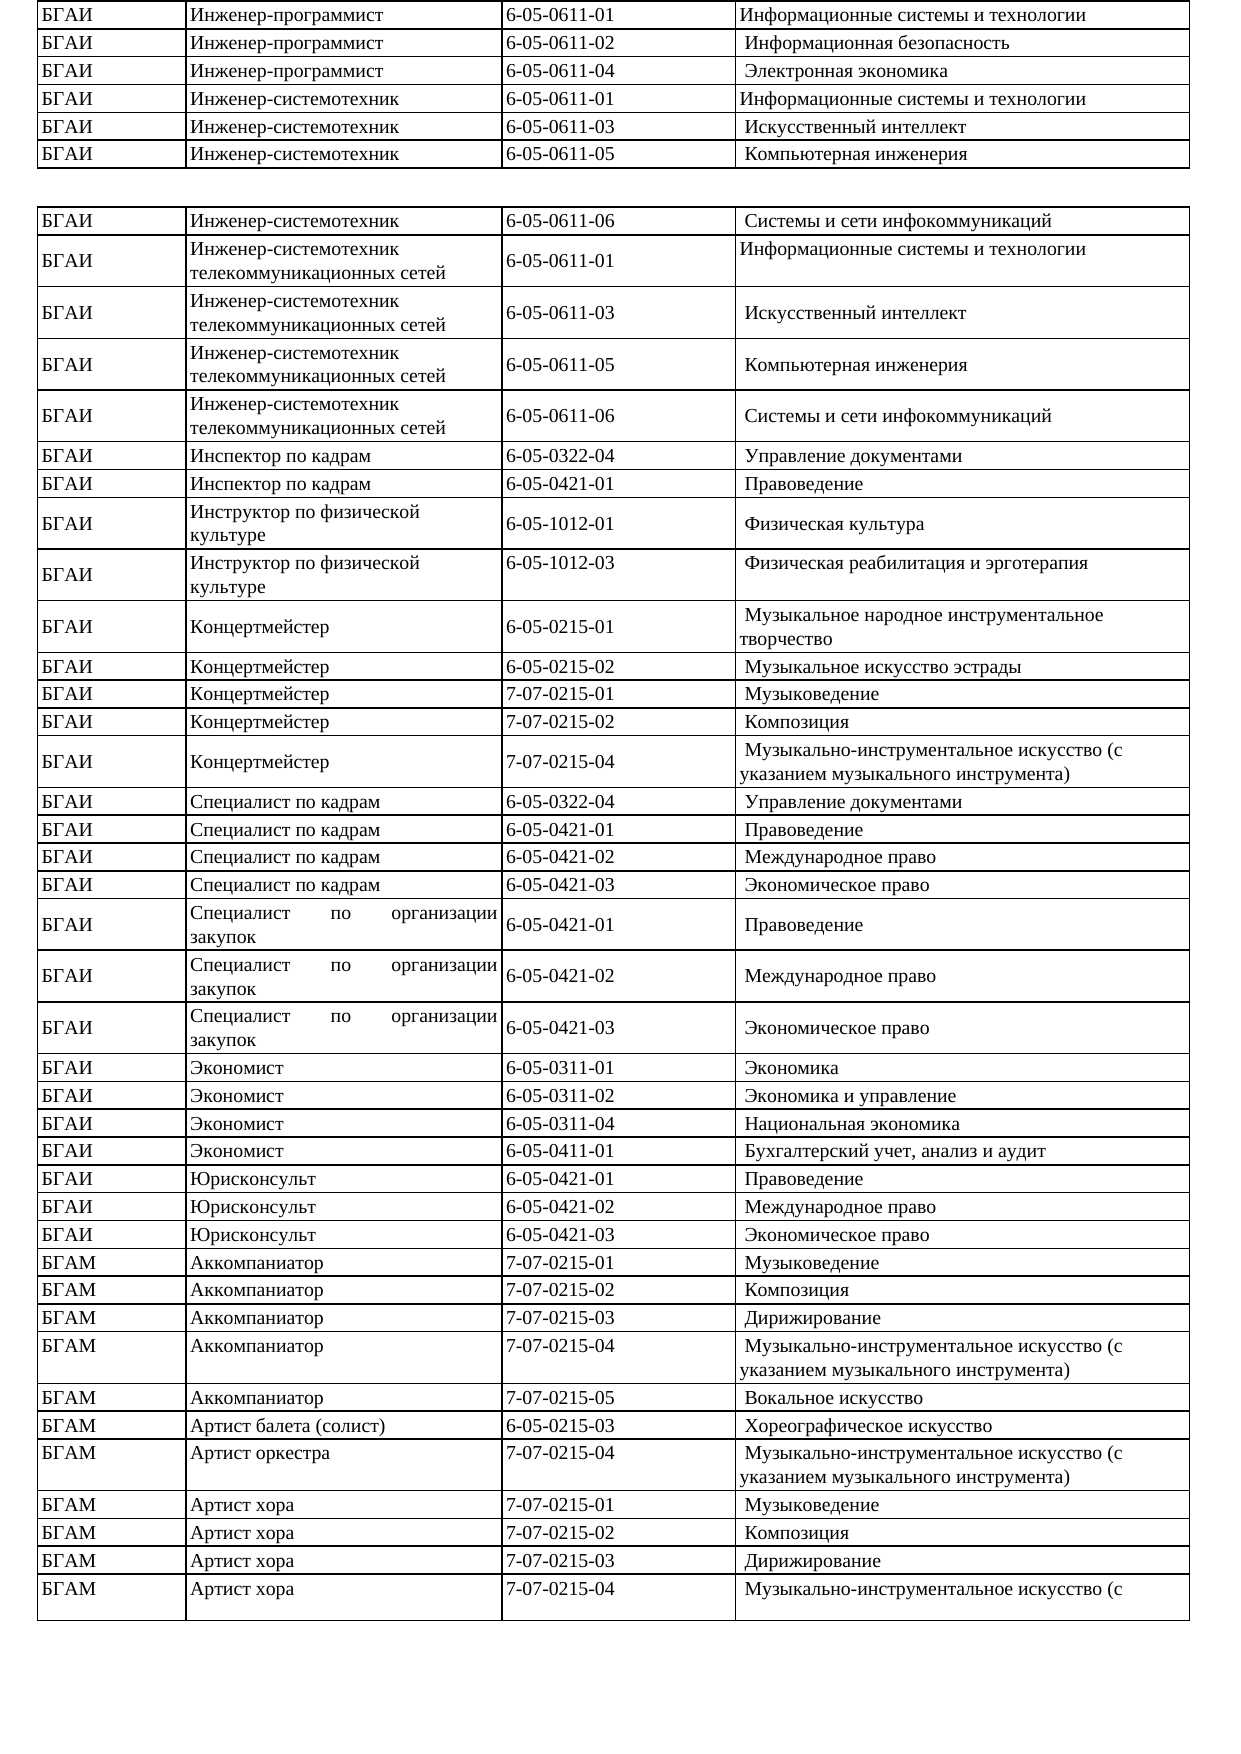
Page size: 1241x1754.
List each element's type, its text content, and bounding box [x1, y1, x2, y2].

table_cell Артист хора [187, 1547, 501, 1573]
table_cell Инженер-системотехник телекоммуникационных сетей [187, 339, 501, 389]
table_cell 6-05-0611-05 [503, 141, 735, 167]
table_cell Музыкальное народное инструментальное творчество [736, 601, 1189, 651]
table_cell 6-05-0611-03 [503, 287, 735, 337]
table_cell БГАИ [38, 951, 185, 1001]
table_cell 6-05-0322-04 [503, 442, 735, 468]
table_cell 6-05-0421-02 [503, 844, 735, 870]
table_cell 7-07-0215-02 [503, 1519, 735, 1545]
table_cell Экономист [187, 1054, 501, 1081]
table_cell 6-05-0421-01 [503, 470, 735, 496]
table_cell Экономическое право [736, 872, 1189, 898]
table_cell Информационная безопасность [736, 30, 1189, 56]
table_cell Физическая культура [736, 498, 1189, 548]
table_cell БГАИ [38, 339, 185, 389]
table_cell Юрисконсульт [187, 1193, 501, 1219]
table_cell Экономическое право [736, 1003, 1189, 1053]
table_cell БГАИ [38, 287, 185, 337]
table_cell Артист хора [187, 1491, 501, 1518]
table_cell 7-07-0215-01 [503, 1491, 735, 1518]
table_cell Экономическое право [736, 1221, 1189, 1247]
table_cell Инспектор по кадрам [187, 442, 501, 468]
table_cell 6-05-0611-01 [503, 85, 735, 111]
table_cell БГАИ [38, 709, 185, 735]
table_cell 6-05-0611-03 [503, 113, 735, 139]
table_cell БГАМ [38, 1384, 185, 1410]
table_cell Инспектор по кадрам [187, 470, 501, 496]
table_cell 7-07-0215-05 [503, 1384, 735, 1410]
table_cell 7-07-0215-03 [503, 1305, 735, 1331]
table_cell БГАИ [38, 442, 185, 468]
table_cell Хореографическое искусство [736, 1412, 1189, 1438]
table_cell 6-05-0611-05 [503, 339, 735, 389]
table_cell Музыкальное искусство эстрады [736, 653, 1189, 679]
table_cell Инженер-системотехник [187, 113, 501, 139]
table_cell Аккомпаниатор [187, 1305, 501, 1331]
table_cell 6-05-0421-02 [503, 1193, 735, 1219]
table_cell Аккомпаниатор [187, 1332, 501, 1382]
table_cell Национальная экономика [736, 1110, 1189, 1136]
table_cell Физическая реабилитация и эрготерапия [736, 550, 1189, 600]
table_cell БГАИ [38, 653, 185, 679]
table_cell Специалист по кадрам [187, 816, 501, 842]
table_cell 6-05-0311-02 [503, 1082, 735, 1108]
table_cell 6-05-0421-01 [503, 899, 735, 949]
table_cell БГАИ [38, 550, 185, 600]
table_cell 6-05-0421-03 [503, 1221, 735, 1247]
table_cell БГАИ [38, 30, 185, 56]
table_cell Специалист по организации закупок [187, 951, 501, 1001]
table_cell 6-05-0421-01 [503, 1166, 735, 1192]
table_cell Электронная экономика [736, 57, 1189, 83]
table_cell БГАМ [38, 1412, 185, 1438]
table_cell Дирижирование [736, 1547, 1189, 1573]
table_cell 6-05-0311-01 [503, 1054, 735, 1081]
table_cell Инструктор по физической культуре [187, 550, 501, 600]
table_cell Артист хора [187, 1575, 501, 1619]
table_cell Инженер-программист [187, 57, 501, 83]
table_cell БГАИ [38, 816, 185, 842]
table_cell 7-07-0215-04 [503, 736, 735, 786]
table_cell БГАМ [38, 1491, 185, 1518]
table_cell Инженер-системотехник [187, 85, 501, 111]
table_cell 7-07-0215-02 [503, 1277, 735, 1303]
table_cell БГАИ [38, 470, 185, 496]
table_cell БГАИ [38, 391, 185, 441]
table_cell Бухгалтерский учет, анализ и аудит [736, 1138, 1189, 1164]
table_cell БГАМ [38, 1249, 185, 1275]
table_cell 6-05-0611-04 [503, 57, 735, 83]
table_cell Международное право [736, 844, 1189, 870]
table_cell Аккомпаниатор [187, 1249, 501, 1275]
table_cell 6-05-0215-02 [503, 653, 735, 679]
table_cell Международное право [736, 1193, 1189, 1219]
table_cell БГАИ [38, 1221, 185, 1247]
table_cell БГАИ [38, 681, 185, 707]
table_cell Концертмейстер [187, 736, 501, 786]
table_cell Музыковедение [736, 1249, 1189, 1275]
table_cell Артист хора [187, 1519, 501, 1545]
table_cell 7-07-0215-01 [503, 681, 735, 707]
table_cell Музыкально-инструментальное искусство (с указанием музыкального инструмента) [736, 736, 1189, 786]
table_cell БГАМ [38, 1305, 185, 1331]
table_cell БГАИ [38, 1054, 185, 1081]
table_cell 6-05-0421-01 [503, 816, 735, 842]
table_header БГАИ [38, 208, 185, 234]
table_cell Компьютерная инженерия [736, 141, 1189, 167]
table_cell 6-05-0311-04 [503, 1110, 735, 1136]
table_cell Инженер-системотехник [187, 141, 501, 167]
table_cell Экономист [187, 1138, 501, 1164]
table_cell 6-05-0215-03 [503, 1412, 735, 1438]
table_cell Аккомпаниатор [187, 1277, 501, 1303]
table_cell БГАИ [38, 57, 185, 83]
table_cell Дирижирование [736, 1305, 1189, 1331]
table_cell 6-05-0611-02 [503, 30, 735, 56]
table_cell Специалист по кадрам [187, 844, 501, 870]
table_cell Артист балета (солист) [187, 1412, 501, 1438]
table_cell 6-05-0611-01 [503, 2, 735, 28]
table_cell Инженер-системотехник телекоммуникационных сетей [187, 287, 501, 337]
table_cell Композиция [736, 1277, 1189, 1303]
table_cell БГАИ [38, 736, 185, 786]
table_cell Юрисконсульт [187, 1166, 501, 1192]
table_cell БГАМ [38, 1440, 185, 1490]
table_cell Инструктор по физической культуре [187, 498, 501, 548]
table_header 6-05-0611-06 [503, 208, 735, 234]
table_cell 6-05-1012-03 [503, 550, 735, 600]
table_cell БГАИ [38, 1166, 185, 1192]
table_cell БГАИ [38, 2, 185, 28]
table_cell Правоведение [736, 899, 1189, 949]
table_cell БГАИ [38, 498, 185, 548]
table_cell 6-05-0322-04 [503, 788, 735, 814]
table_cell Управление документами [736, 788, 1189, 814]
table_cell Правоведение [736, 1166, 1189, 1192]
table_cell Компьютерная инженерия [736, 339, 1189, 389]
table_cell БГАИ [38, 899, 185, 949]
table_cell Правоведение [736, 816, 1189, 842]
table_cell Инженер-системотехник телекоммуникационных сетей [187, 391, 501, 441]
table_cell Музыкально-инструментальное искусство (с указанием музыкального инструмента) [736, 1440, 1189, 1490]
table_cell Системы и сети инфокоммуникаций [736, 391, 1189, 441]
table_cell Специалист по кадрам [187, 872, 501, 898]
table_cell Музыковедение [736, 681, 1189, 707]
table_cell Искусственный интеллект [736, 287, 1189, 337]
table_cell Инженер-системотехник телекоммуникационных сетей [187, 236, 501, 286]
table_cell Правоведение [736, 470, 1189, 496]
table_cell БГАИ [38, 1193, 185, 1219]
table_cell Специалист по кадрам [187, 788, 501, 814]
table_cell Композиция [736, 709, 1189, 735]
table_cell БГАМ [38, 1547, 185, 1573]
table_cell Управление документами [736, 442, 1189, 468]
table_cell 6-05-0215-01 [503, 601, 735, 651]
table_cell БГАИ [38, 788, 185, 814]
table_cell Экономист [187, 1110, 501, 1136]
table_cell Информационные системы и технологии [736, 236, 1189, 286]
table_cell БГАИ [38, 1082, 185, 1108]
table_cell Специалист по организации закупок [187, 1003, 501, 1053]
table_cell БГАИ [38, 844, 185, 870]
table_cell 7-07-0215-03 [503, 1547, 735, 1573]
table_cell БГАИ [38, 85, 185, 111]
table_cell 6-05-0421-03 [503, 872, 735, 898]
table_cell 6-05-1012-01 [503, 498, 735, 548]
table_cell БГАИ [38, 113, 185, 139]
table_cell Экономист [187, 1082, 501, 1108]
table_cell Концертмейстер [187, 709, 501, 735]
table_cell Музыковедение [736, 1491, 1189, 1518]
table_cell БГАИ [38, 141, 185, 167]
table_cell Музыкально-инструментальное искусство (с [736, 1575, 1189, 1619]
table_cell Аккомпаниатор [187, 1384, 501, 1410]
table_cell БГАИ [38, 1138, 185, 1164]
table_cell БГАИ [38, 872, 185, 898]
table_cell Специалист по организации закупок [187, 899, 501, 949]
table_cell 6-05-0421-02 [503, 951, 735, 1001]
table_cell Информационные системы и технологии [736, 85, 1189, 111]
table_cell Концертмейстер [187, 601, 501, 651]
table_cell БГАМ [38, 1332, 185, 1382]
table_cell БГАИ [38, 236, 185, 286]
table_cell 7-07-0215-04 [503, 1575, 735, 1619]
table_cell БГАИ [38, 601, 185, 651]
table_cell Искусственный интеллект [736, 113, 1189, 139]
table_cell Музыкально-инструментальное искусство (с указанием музыкального инструмента) [736, 1332, 1189, 1382]
table_cell 7-07-0215-04 [503, 1332, 735, 1382]
table_cell Экономика [736, 1054, 1189, 1081]
table_header Системы и сети инфокоммуникаций [736, 208, 1189, 234]
table_cell Информационные системы и технологии [736, 2, 1189, 28]
table_cell БГАМ [38, 1575, 185, 1619]
table_cell Экономика и управление [736, 1082, 1189, 1108]
table_cell Концертмейстер [187, 653, 501, 679]
table_cell Юрисконсульт [187, 1221, 501, 1247]
table_cell 7-07-0215-02 [503, 709, 735, 735]
table_cell 6-05-0611-01 [503, 236, 735, 286]
table_cell 7-07-0215-04 [503, 1440, 735, 1490]
table_cell Концертмейстер [187, 681, 501, 707]
table_cell Артист оркестра [187, 1440, 501, 1490]
table_cell 6-05-0611-06 [503, 391, 735, 441]
table_cell БГАИ [38, 1110, 185, 1136]
table_cell Инженер-программист [187, 30, 501, 56]
table_cell 7-07-0215-01 [503, 1249, 735, 1275]
table_cell Международное право [736, 951, 1189, 1001]
table_header Инженер-системотехник [187, 208, 501, 234]
table_cell Композиция [736, 1519, 1189, 1545]
table_cell БГАМ [38, 1519, 185, 1545]
table_cell БГАИ [38, 1003, 185, 1053]
table_cell БГАМ [38, 1277, 185, 1303]
table_cell 6-05-0411-01 [503, 1138, 735, 1164]
table_cell Инженер-программист [187, 2, 501, 28]
table_cell 6-05-0421-03 [503, 1003, 735, 1053]
table_cell Вокальное искусство [736, 1384, 1189, 1410]
